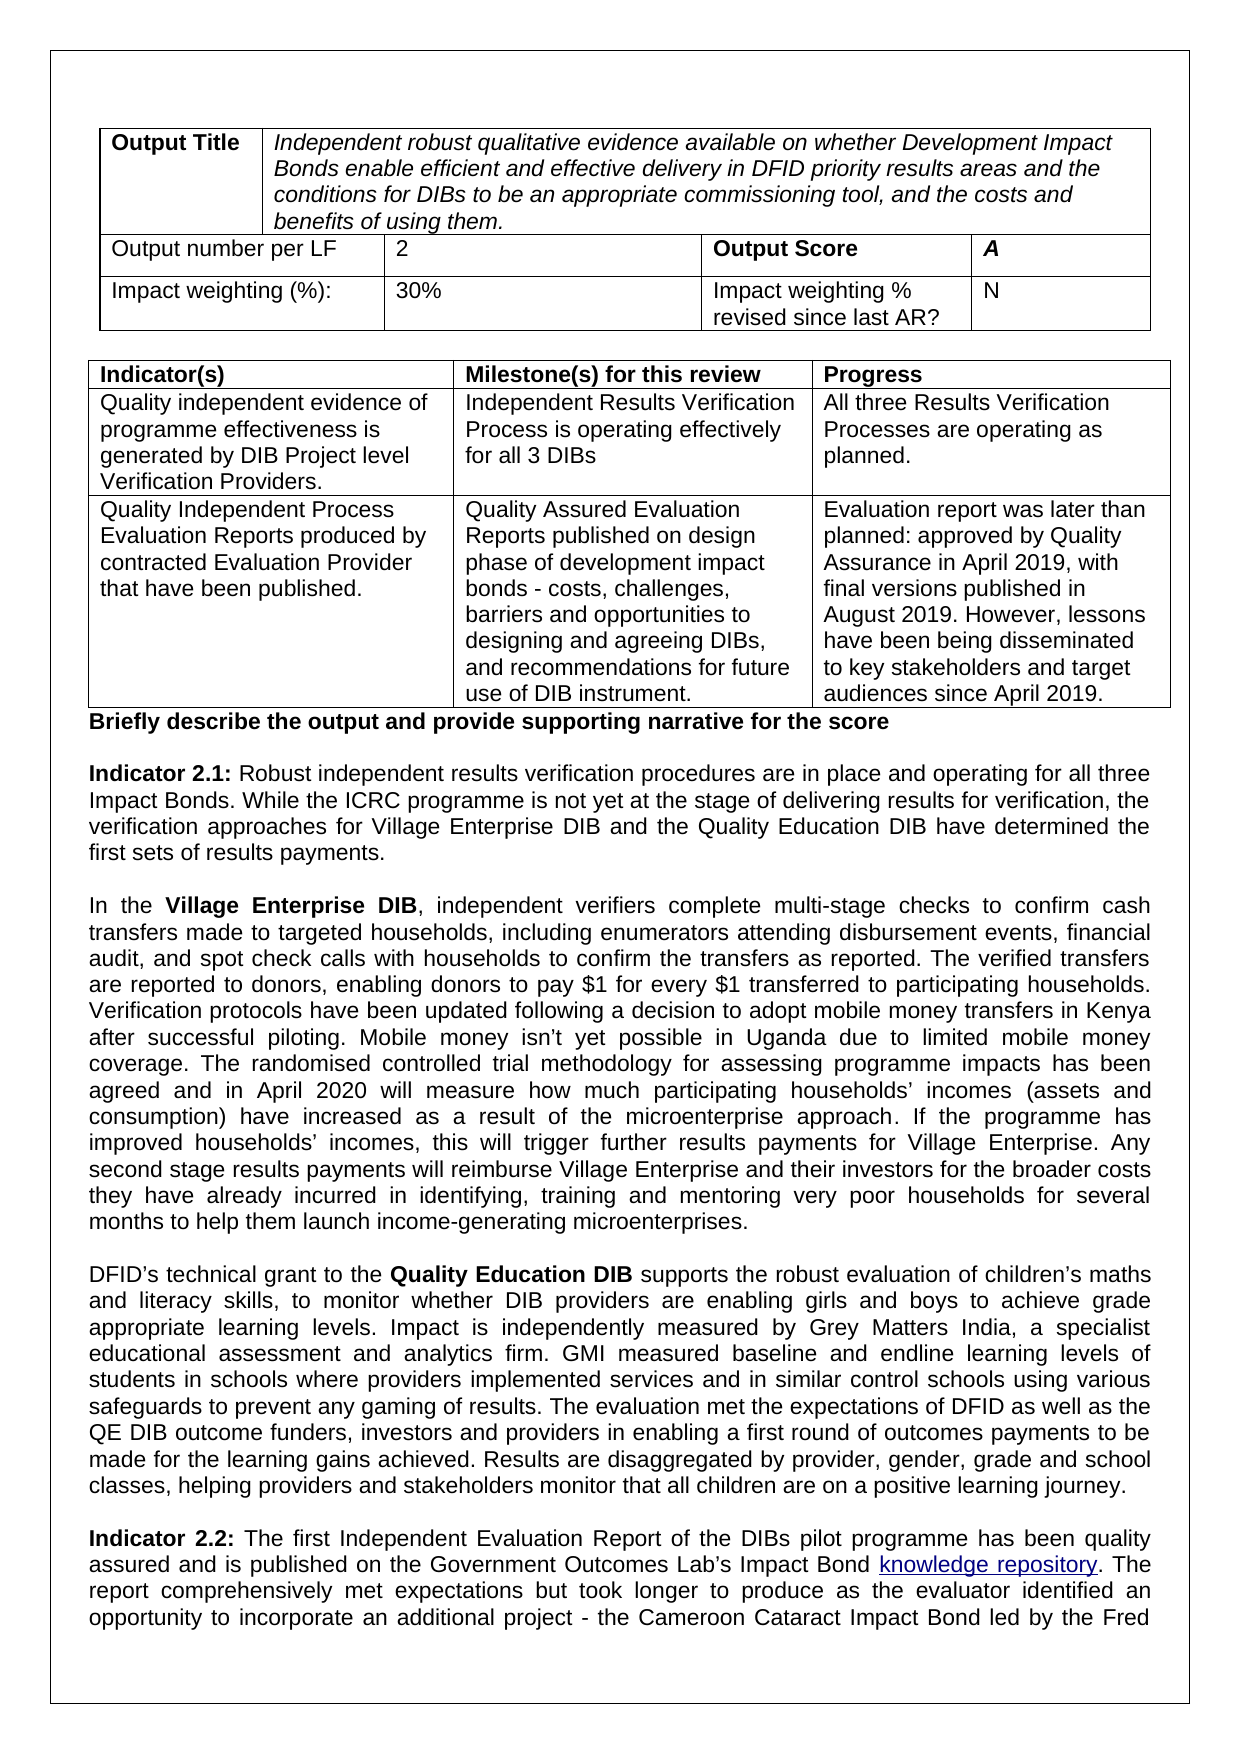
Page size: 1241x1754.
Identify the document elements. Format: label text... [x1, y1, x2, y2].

table_cell 2 [385, 235, 701, 276]
table_cell Output Score [702, 235, 971, 276]
text DFID’s technical grant to the Quality Education DIB supports the robust evaluation of children’s maths and literacy skills, to monitor whether DIB providers are enabling girls and boys to achieve grade appropriate learning levels. Impact is independently measured by Grey Matters India, a specialist educational assessment and analytics firm. GMI measured baseline and endline learning levels of students in schools where providers implemented services and in similar control schools using various safeguards to prevent any gaming of results. The evaluation met the expectations of DFID as well as the QE DIB outcome funders, investors and providers in enabling a first round of outcomes payments to be made for the learning gains achieved. Results are disaggregated by provider, gender, grade and school classes, helping providers and stakeholders monitor that all children are on a positive learning journey. [89, 1261, 1152, 1498]
table_header Milestone(s) for this review [454, 361, 812, 388]
table_cell Quality Assured Evaluation Reports published on design phase of development impact bonds - costs, challenges, barriers and opportunities to designing and agreeing DIBs, and recommendations for future use of DIB instrument. [454, 496, 812, 707]
table_cell Quality independent evidence of programme effectiveness is generated by DIB Project level Verification Providers. [89, 389, 453, 495]
table_cell N [972, 277, 1150, 330]
table_cell Quality Independent Process Evaluation Reports produced by contracted Evaluation Provider that have been published. [89, 496, 453, 707]
table_cell All three Results Verification Processes are operating as planned. [813, 389, 1170, 495]
table_cell A [972, 235, 1150, 276]
table_header Independent robust qualitative evidence available on whether Development Impact Bonds enable efficient and effective delivery in DFID priority results areas and the conditions for DIBs to be an appropriate commissioning tool, and the costs and benefits of using them. [263, 129, 1150, 234]
text Briefly describe the output and provide supporting narrative for the score [89, 708, 1152, 734]
table_cell Impact weighting (%): [101, 277, 384, 330]
table_cell Independent Results Verification Process is operating effectively for all 3 DIBs [454, 389, 812, 495]
table_cell Impact weighting % revised since last AR? [702, 277, 971, 330]
text In the Village Enterprise DIB, independent verifiers complete multi-stage checks to confirm cash transfers made to targeted households, including enumerators attending disbursement events, financial audit, and spot check calls with households to confirm the transfers as reported. The verified transfers are reported to donors, enabling donors to pay $1 for every $1 transferred to participating households. Verification protocols have been updated following a decision to adopt mobile money transfers in Kenya after successful piloting. Mobile money isn’t yet possible in Uganda due to limited mobile money coverage. The randomised controlled trial methodology for assessing programme impacts has been agreed and in April 2020 will measure how much participating households’ incomes (assets and consumption) have increased as a result of the microenterprise approach. If the programme has improved households’ incomes, this will trigger further results payments for Village Enterprise. Any second stage results payments will reimburse Village Enterprise and their investors for the broader costs they have already incurred in identifying, training and mentoring very poor households for several months to help them launch income-generating microenterprises. [89, 892, 1152, 1235]
table_cell Evaluation report was later than planned: approved by Quality Assurance in April 2019, with final versions published in August 2019. However, lessons have been being disseminated to key stakeholders and target audiences since April 2019. [813, 496, 1170, 707]
text Indicator 2.1: Robust independent results verification procedures are in place and operating for all three Impact Bonds. While the ICRC programme is not yet at the stage of delivering results for verification, the verification approaches for Village Enterprise DIB and the Quality Education DIB have determined the first sets of results payments. [89, 760, 1152, 866]
text Indicator 2.2: The first Independent Evaluation Report of the DIBs pilot programme has been quality assured and is published on the Government Outcomes Lab’s Impact Bond knowledge repository. The report comprehensively met expectations but took longer to produce as the evaluator identified an opportunity to incorporate an additional project - the Cameroon Cataract Impact Bond led by the Fred [89, 1524, 1152, 1630]
table_cell Output number per LF [101, 235, 384, 276]
table_header Output Title [101, 129, 262, 234]
table_header Indicator(s) [89, 361, 453, 388]
table_header Progress [813, 361, 1170, 388]
table_cell 30% [385, 277, 701, 330]
